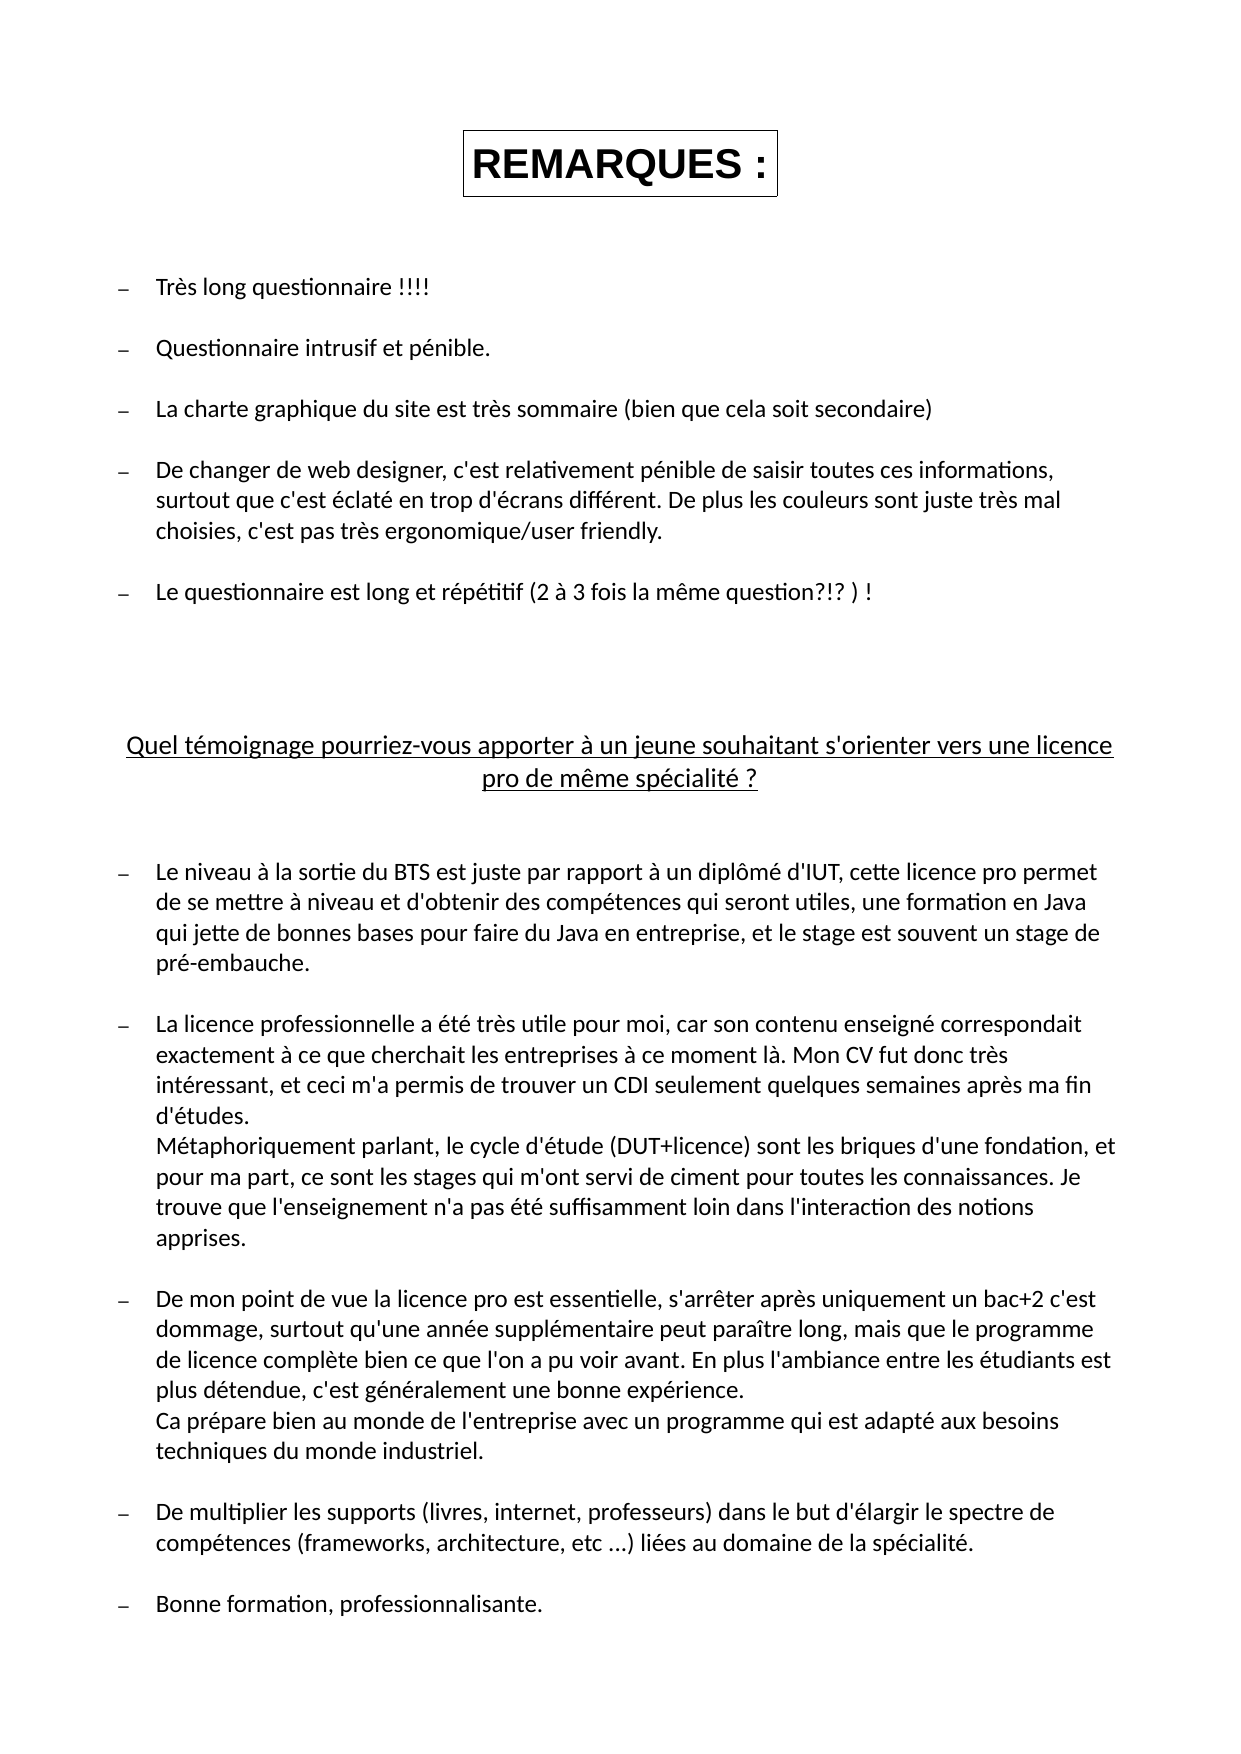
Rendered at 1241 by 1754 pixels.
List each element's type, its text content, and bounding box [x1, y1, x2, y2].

list De multiplier les supports (livres, internet, professeurs) dans le but d'élargir le spectre de compétences (frameworks, architecture, etc ...) liées au domaine de la spécialité. [118, 1497, 1121, 1558]
list Le niveau à la sortie du BTS est juste par rapport à un diplômé d'IUT, cette licence pro permet de se mettre à niveau et d'obtenir des compétences qui seront utiles, une formation en Java qui jette de bonnes bases pour faire du Java en entreprise, et le stage est souvent un stage de pré-embauche. [118, 856, 1121, 978]
list Questionnaire intrusif et pénible. [118, 332, 1121, 362]
text REMARQUES : [471, 139, 768, 187]
list Très long questionnaire !!!! [118, 271, 1121, 301]
list La charte graphique du site est très sommaire (bien que cela soit secondaire) [118, 393, 1121, 423]
list Bonne formation, professionnalisante. [118, 1588, 1121, 1619]
list Le questionnaire est long et répétitif (2 à 3 fois la même question?!? ) ! [118, 576, 1121, 606]
list La licence professionnelle a été très utile pour moi, car son contenu enseigné correspondait exactement à ce que cherchait les entreprises à ce moment là. Mon CV fut donc très intéressant, et ceci m'a permis de trouver un CDI seulement quelques semaines après ma fin d'études. Métaphoriquement parlant, le cycle d'étude (DUT+licence) sont les briques d'une fondation, et pour ma part, ce sont les stages qui m'ont servi de ciment pour toutes les connaissances. Je trouve que l'enseignement n'a pas été suffisamment loin dans l'interaction des notions apprises. [118, 1008, 1121, 1252]
text Quel témoignage pourriez-vous apporter à un jeune souhaitant s'orienter vers une licence pro de même spécialité ? [118, 728, 1121, 794]
list De mon point de vue la licence pro est essentielle, s'arrêter après uniquement un bac+2 c'est dommage, surtout qu'une année supplémentaire peut paraître long, mais que le programme de licence complète bien ce que l'on a pu voir avant. En plus l'ambiance entre les étudiants est plus détendue, c'est généralement une bonne expérience. Ca prépare bien au monde de l'entreprise avec un programme qui est adapté aux besoins techniques du monde industriel. [118, 1283, 1121, 1466]
list De changer de web designer, c'est relativement pénible de saisir toutes ces informations, surtout que c'est éclaté en trop d'écrans différent. De plus les couleurs sont juste très mal choisies, c'est pas très ergonomique/user friendly. [118, 454, 1121, 545]
